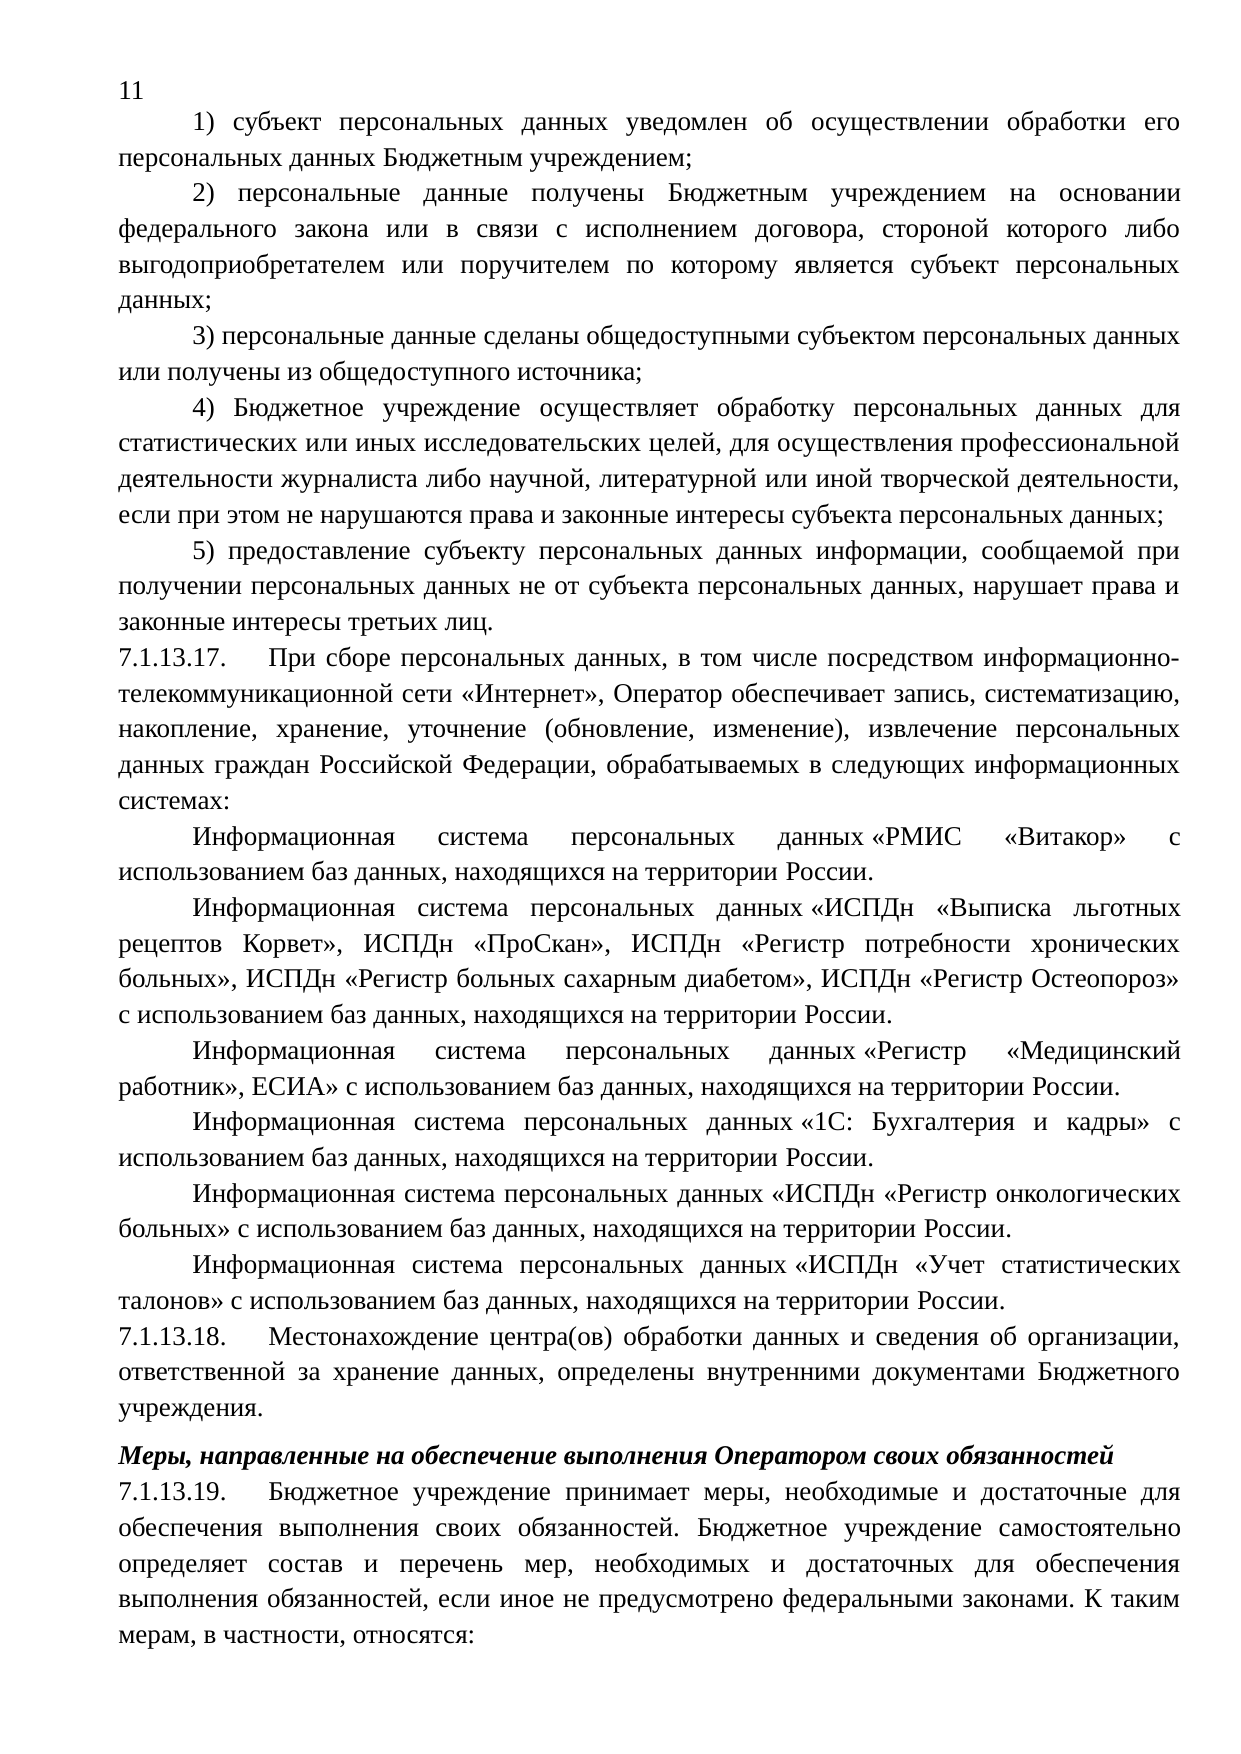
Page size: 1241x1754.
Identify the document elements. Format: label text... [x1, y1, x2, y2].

text 4) Бюджетное учреждение осуществляет обработку персональных данных для статистических или иных исследовательских целей, для осуществления профессиональной деятельности журналиста либо научной, литературной или иной творческой деятельности, если при этом не нарушаются права и законные интересы субъекта персональных данных; [118, 391, 1181, 529]
subtitle Бюджетное учреждение принимает меры, необходимые и достаточные для обеспечения выполнения своих обязанностей. Бюджетное учреждение самостоятельно определяет состав и перечень мер, необходимых и достаточных для обеспечения выполнения обязанностей, если иное не предусмотрено федеральными законами. К таким мерам, в частности, относятся: [118, 1475, 1181, 1649]
subtitle При сборе персональных данных, в том числе посредством информационно-телекоммуникационной сети «Интернет», Оператор обеспечивает запись, систематизацию, накопление, хранение, уточнение (обновление, изменение), извлечение персональных данных граждан Российской Федерации, обрабатываемых в следующих информационных системах: [118, 641, 1181, 815]
text 1) субъект персональных данных уведомлен об осуществлении обработки его персональных данных Бюджетным учреждением; [118, 105, 1181, 172]
text 5) предоставление субъекту персональных данных информации, сообщаемой при получении персональных данных не от субъекта персональных данных, нарушает права и законные интересы третьих лиц. [118, 534, 1181, 636]
text Меры, направленные на обеспечение выполнения Оператором своих обязанностей [118, 1439, 1181, 1471]
text 3) персональные данные сделаны общедоступными субъектом персональных данных или получены из общедоступного источника; [118, 319, 1181, 386]
text Информационная система персональных данных «ИСПДн «Учет статистических талонов» с использованием баз данных, находящихся на территории России. [118, 1248, 1181, 1315]
text Информационная система персональных данных «РМИС «Витакор» с использованием баз данных, находящихся на территории России. [118, 819, 1181, 886]
text Информационная система персональных данных «1С: Бухгалтерия и кадры» с использованием баз данных, находящихся на территории России. [118, 1105, 1181, 1172]
text Информационная система персональных данных «Регистр «Медицинский работник», ЕСИА» с использованием баз данных, находящихся на территории России. [118, 1034, 1181, 1101]
subtitle Местонахождение центра(ов) обработки данных и сведения об организации, ответственной за хранение данных, определены внутренними документами Бюджетного учреждения. [118, 1320, 1181, 1422]
text Информационная система персональных данных «ИСПДн «Выписка льготных рецептов Корвет», ИСПДн «ПроСкан», ИСПДн «Регистр потребности хронических больных», ИСПДн «Регистр больных сахарным диабетом», ИСПДн «Регистр Остеопороз» с использованием баз данных, находящихся на территории России. [118, 891, 1181, 1029]
text 2) персональные данные получены Бюджетным учреждением на основании федерального закона или в связи с исполнением договора, стороной которого либо выгодоприобретателем или поручителем по которому является субъект персональных данных; [118, 176, 1181, 315]
text Информационная система персональных данных «ИСПДн «Регистр онкологических больных» с использованием баз данных, находящихся на территории России. [118, 1177, 1181, 1244]
